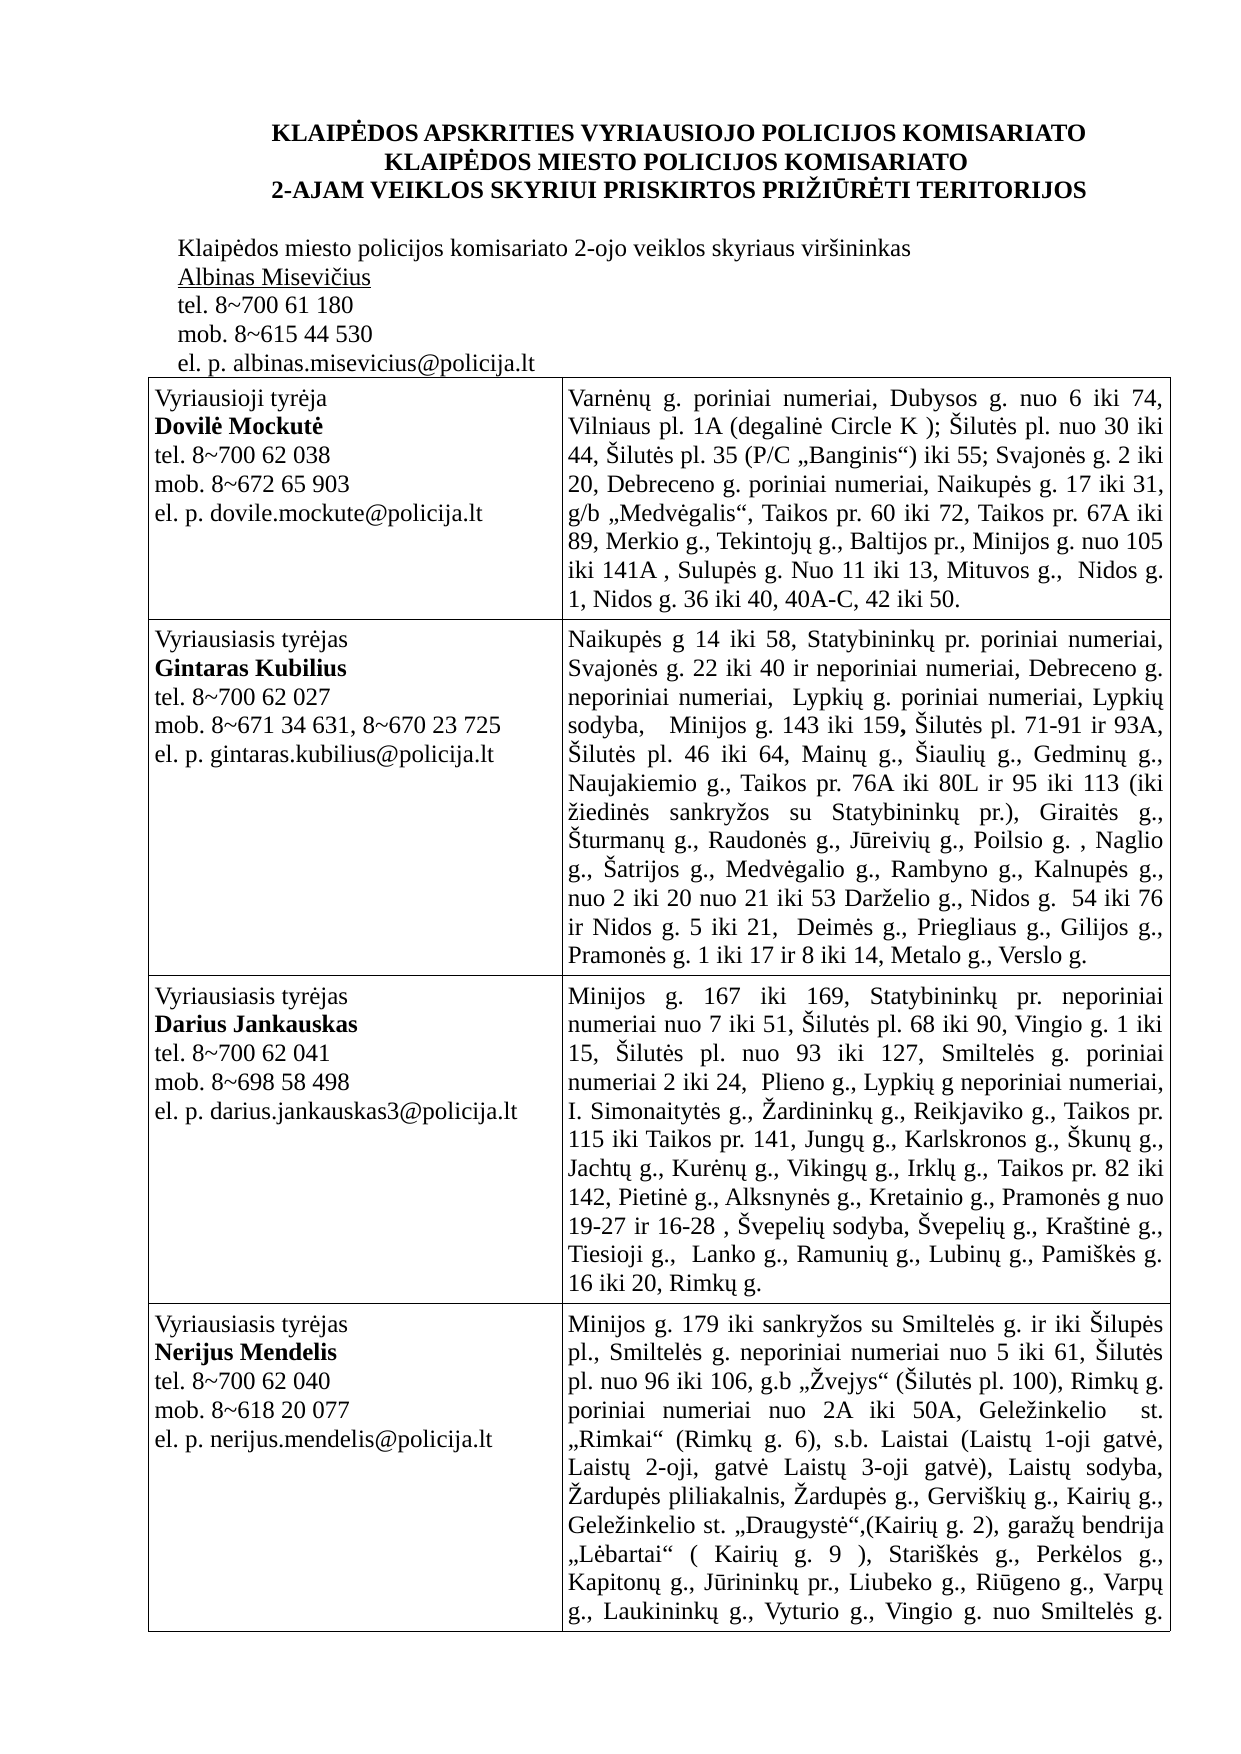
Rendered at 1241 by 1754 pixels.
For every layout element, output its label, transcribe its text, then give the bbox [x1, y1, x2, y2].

text tel. 8~700 61 180 [177, 291, 1181, 319]
text Albinas Misevičius [177, 262, 1181, 291]
text el. p. albinas.misevicius@policija.lt [177, 348, 1181, 377]
table_cell Vyriausiasis tyrėjas Gintaras Kubilius tel. 8~700 62 027 mob. 8~671 34 631, 8~670 23 725 el. p. gintaras.kubilius@policija.lt [149, 620, 562, 975]
table_cell Naikupės g 14 iki 58, Statybininkų pr. poriniai numeriai, Svajonės g. 22 iki 40 ir neporiniai numeriai, Debreceno g. neporiniai numeriai, Lypkių g. poriniai numeriai, Lypkių sodyba, Minijos g. 143 iki 159, Šilutės pl. 71-91 ir 93A, Šilutės pl. 46 iki 64, Mainų g., Šiaulių g., Gedminų g., Naujakiemio g., Taikos pr. 76A iki 80L ir 95 iki 113 (iki žiedinės sankryžos su Statybininkų pr.), Giraitės g., Šturmanų g., Raudonės g., Jūreivių g., Poilsio g. , Naglio g., Šatrijos g., Medvėgalio g., Rambyno g., Kalnupės g., nuo 2 iki 20 nuo 21 iki 53 Darželio g., Nidos g. 54 iki 76 ir Nidos g. 5 iki 21, Deimės g., Priegliaus g., Gilijos g., Pramonės g. 1 iki 17 ir 8 iki 14, Metalo g., Verslo g. [563, 620, 1170, 975]
text 2-AJAM VEIKLOS SKYRIUI PRISKIRTOS PRIŽIŪRĖTI TERITORIJOS [177, 176, 1181, 204]
table_cell Minijos g. 179 iki sankryžos su Smiltelės g. ir iki Šilupės pl., Smiltelės g. neporiniai numeriai nuo 5 iki 61, Šilutės pl. nuo 96 iki 106, g.b „Žvejys“ (Šilutės pl. 100), Rimkų g. poriniai numeriai nuo 2A iki 50A, Geležinkelio st. „Rimkai“ (Rimkų g. 6), s.b. Laistai (Laistų 1-oji gatvė, Laistų 2-oji, gatvė Laistų 3-oji gatvė), Laistų sodyba, Žardupės pliliakalnis, Žardupės g., Gerviškių g., Kairių g., Geležinkelio st. „Draugystė“,(Kairių g. 2), garažų bendrija „Lėbartai“ ( Kairių g. 9 ), Stariškės g., Perkėlos g., Kapitonų g., Jūrininkų pr., Liubeko g., Riūgeno g., Varpų g., Laukininkų g., Vyturio g., Vingio g. nuo Smiltelės g. [563, 1304, 1170, 1631]
table_cell Vyriausiasis tyrėjas Darius Jankauskas tel. 8~700 62 041 mob. 8~698 58 498 el. p. darius.jankauskas3@policija.lt [149, 976, 562, 1303]
text KLAIPĖDOS MIESTO POLICIJOS KOMISARIATO [177, 147, 1181, 176]
table_cell Minijos g. 167 iki 169, Statybininkų pr. neporiniai numeriai nuo 7 iki 51, Šilutės pl. 68 iki 90, Vingio g. 1 iki 15, Šilutės pl. nuo 93 iki 127, Smiltelės g. poriniai numeriai 2 iki 24, Plieno g., Lypkių g neporiniai numeriai, I. Simonaitytės g., Žardininkų g., Reikjaviko g., Taikos pr. 115 iki Taikos pr. 141, Jungų g., Karlskronos g., Škunų g., Jachtų g., Kurėnų g., Vikingų g., Irklų g., Taikos pr. 82 iki 142, Pietinė g., Alksnynės g., Kretainio g., Pramonės g nuo 19-27 ir 16-28 , Švepelių sodyba, Švepelių g., Kraštinė g., Tiesioji g., Lanko g., Ramunių g., Lubinų g., Pamiškės g. 16 iki 20, Rimkų g. [563, 976, 1170, 1303]
table_header Varnėnų g. poriniai numeriai, Dubysos g. nuo 6 iki 74, Vilniaus pl. 1A (degalinė Circle K ); Šilutės pl. nuo 30 iki 44, Šilutės pl. 35 (P/C „Banginis“) iki 55; Svajonės g. 2 iki 20, Debreceno g. poriniai numeriai, Naikupės g. 17 iki 31, g/b „Medvėgalis“, Taikos pr. 60 iki 72, Taikos pr. 67A iki 89, Merkio g., Tekintojų g., Baltijos pr., Minijos g. nuo 105 iki 141A , Sulupės g. Nuo 11 iki 13, Mituvos g., Nidos g. 1, Nidos g. 36 iki 40, 40A-C, 42 iki 50. [563, 378, 1170, 618]
table_cell Vyriausiasis tyrėjas Nerijus Mendelis tel. 8~700 62 040 mob. 8~618 20 077 el. p. nerijus.mendelis@policija.lt [149, 1304, 562, 1631]
table_header Vyriausioji tyrėja Dovilė Mockutė tel. 8~700 62 038 mob. 8~672 65 903 el. p. dovile.mockute@policija.lt [149, 378, 562, 618]
text Klaipėdos miesto policijos komisariato 2-ojo veiklos skyriaus viršininkas [177, 233, 1181, 262]
text KLAIPĖDOS APSKRITIES VYRIAUSIOJO POLICIJOS KOMISARIATO [177, 118, 1181, 147]
text mob. 8~615 44 530 [177, 319, 1181, 348]
